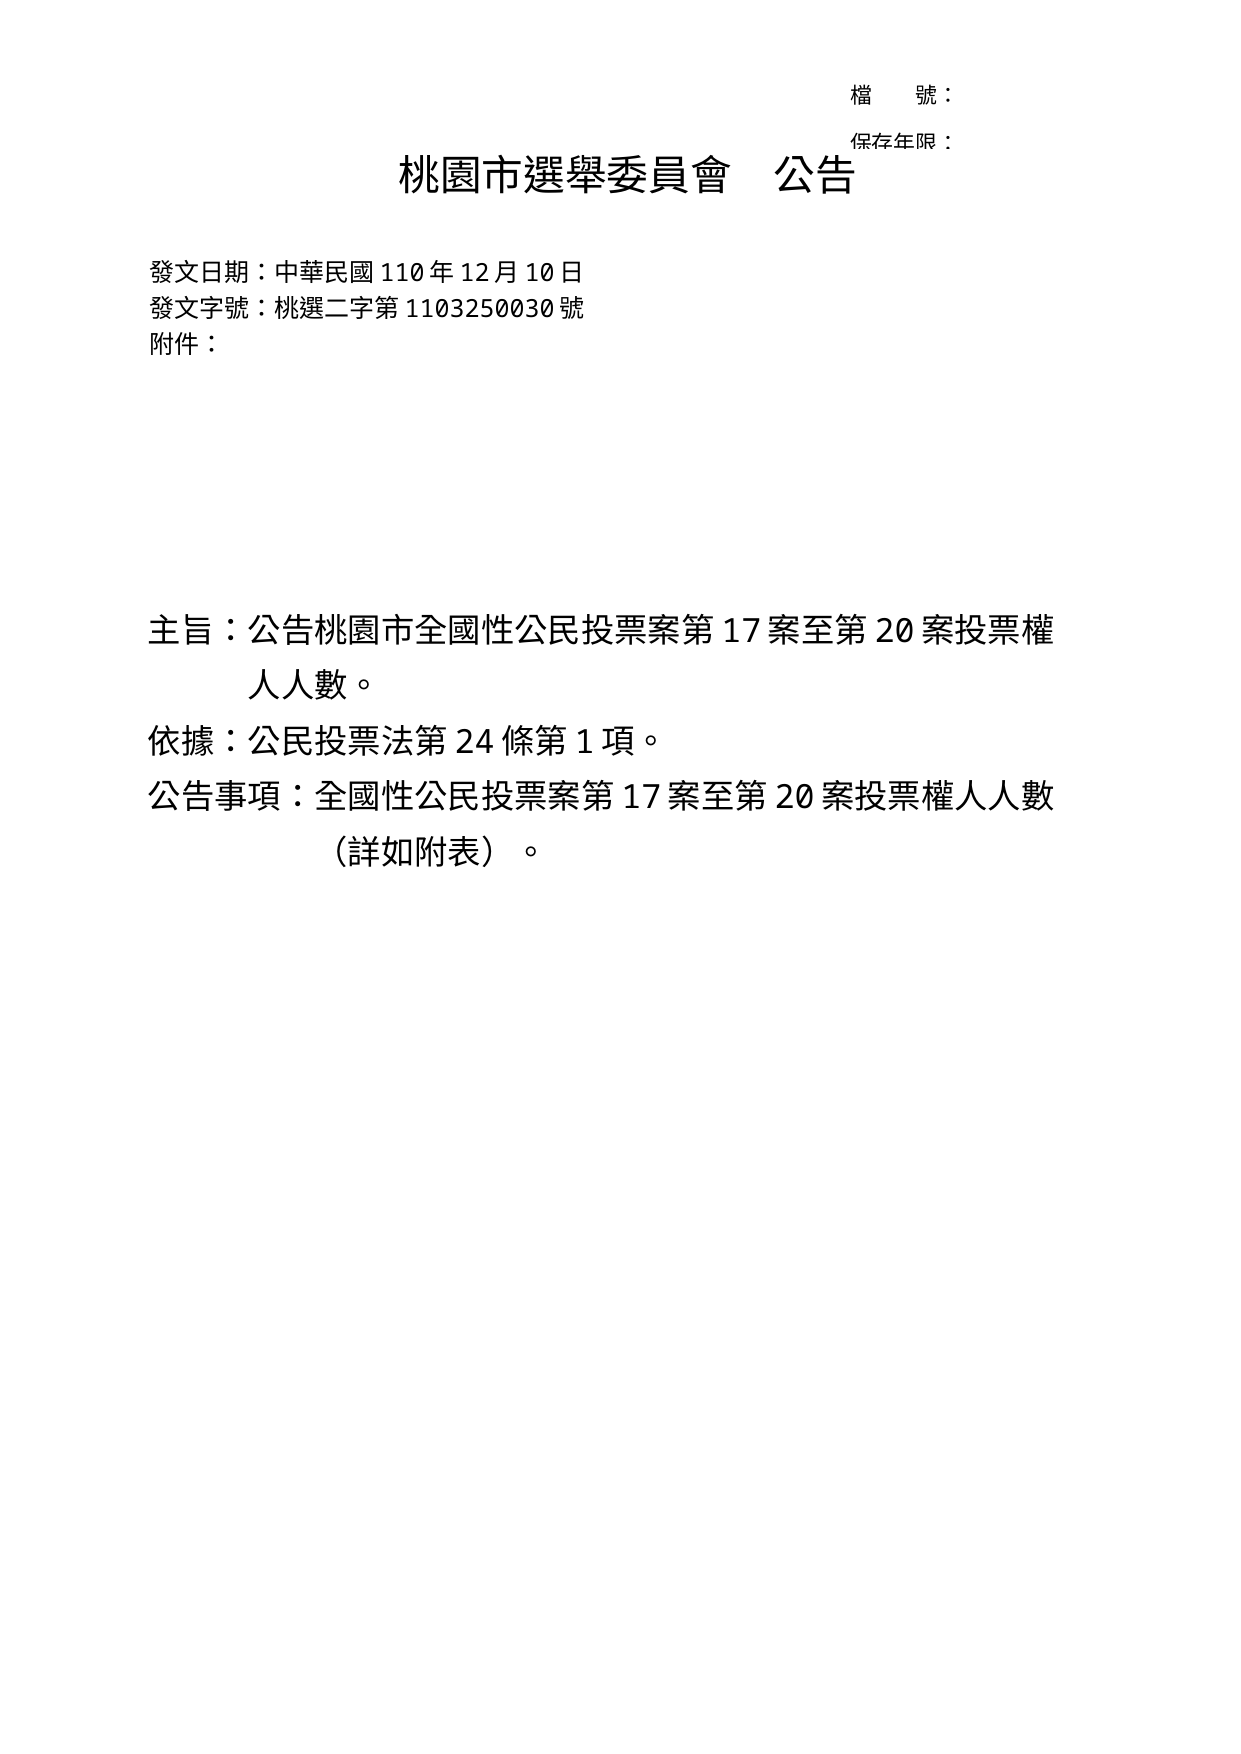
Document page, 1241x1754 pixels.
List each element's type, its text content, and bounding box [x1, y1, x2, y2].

text 附件： [149, 325, 673, 355]
text [850, 110, 1108, 126]
text 公告事項：全國性公民投票案第17案至第20案投票權人人數（詳如附表）。 [148, 770, 1107, 874]
text 發文字號：桃選二字第1103250030號 [149, 288, 673, 325]
text 檔 號： [850, 78, 1108, 110]
text 桃園市選舉委員會 公告 [148, 142, 1107, 202]
text 保存年限： [850, 126, 1108, 149]
text [850, 67, 1108, 78]
text 發文日期：中華民國110年12月10日 [149, 252, 673, 288]
text 依據：公民投票法第24條第1項。 [148, 714, 1078, 763]
text 主旨：公告桃園市全國性公民投票案第17案至第20案投票權人人數。 [148, 603, 1078, 707]
